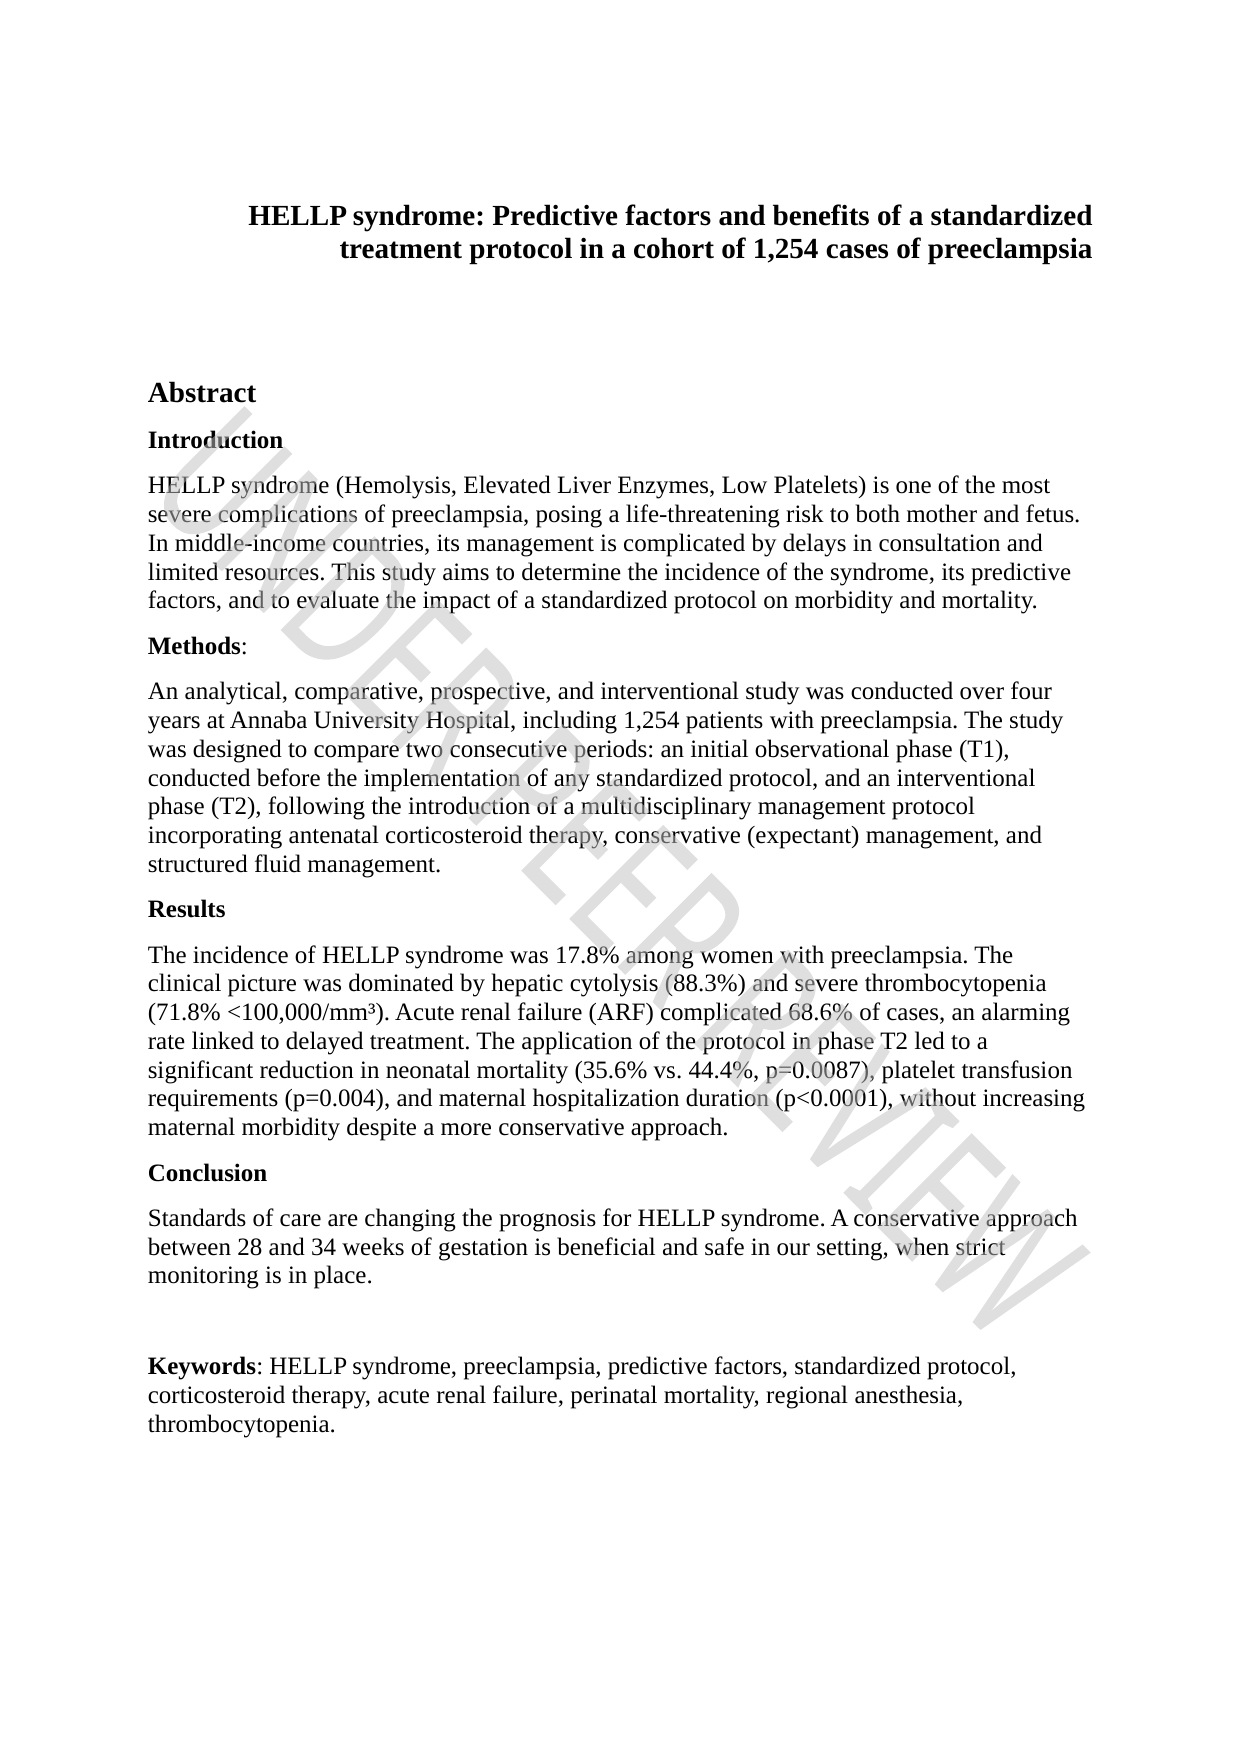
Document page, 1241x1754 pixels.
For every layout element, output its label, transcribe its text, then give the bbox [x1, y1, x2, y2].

text [882, 1158, 945, 1186]
text [733, 894, 1093, 923]
text An analytical, comparative, prospective, and interventional study was conducted over four years at Annaba University Hospital, including 1,254 patients with preeclampsia. The study was designed to compare two consecutive periods: an initial observational phase (T1), conducted before the implementation of any standardized protocol, and an interventional phase (T2), following the introduction of a multidisciplinary management protocol incorporating antenatal corticosteroid therapy, conservative (expectant) management, and structured fluid management. [148, 676, 1093, 878]
text [303, 631, 360, 646]
text [334, 631, 405, 660]
text Introduction [148, 425, 224, 454]
text [679, 894, 725, 923]
text Introduction [214, 425, 1093, 454]
text Results [148, 894, 593, 923]
text Standards of care are changing the prognosis for HELLP syndrome. A conservative approach between 28 and 34 weeks of gestation is beneficial and safe in our setting, when strict monitoring is in place. [976, 1203, 1093, 1289]
text [407, 631, 1093, 660]
text HELLP syndrome (Hemolysis, Elevated Liver Enzymes, Low Platelets) is one of the most severe complications of preeclampsia, posing a life-threatening risk to both mother and fetus. In middle-income countries, its management is complicated by delays in consultation and limited resources. This study aims to determine the incidence of the syndrome, its predictive factors, and to evaluate the impact of a standardized protocol on morbidity and mortality. [264, 471, 1093, 614]
text Methods: [148, 631, 319, 660]
text [941, 1158, 1093, 1186]
text Conclusion [148, 1158, 891, 1186]
text Keywords: HELLP syndrome, preeclampsia, predictive factors, standardized protocol, corticosteroid therapy, acute renal failure, perinatal mortality, regional anesthesia, thrombocytopenia. [148, 1351, 1093, 1438]
text HELLP syndrome: Predictive factors and benefits of a standardized treatment protocol in a cohort of 1,254 cases of preeclampsia [148, 198, 1093, 265]
text Abstract [148, 375, 1093, 408]
text Standards of care are changing the prognosis for HELLP syndrome. A conservative approach between 28 and 34 weeks of gestation is beneficial and safe in our setting, when strict monitoring is in place. [148, 1203, 991, 1289]
text The incidence of HELLP syndrome was 17.8% among women with preeclampsia. The clinical picture was dominated by hepatic cytolysis (88.3%) and severe thrombocytopenia (71.8% <100,000/mm³). Acute renal failure (ARF) complicated 68.6% of cases, an alarming rate linked to delayed treatment. The application of the protocol in phase T2 led to a significant reduction in neonatal mortality (35.6% vs. 44.4%, p=0.0087), platelet transfusion requirements (p=0.004), and maternal hospitalization duration (p<0.0001), without increasing maternal morbidity despite a more conservative approach. [148, 940, 1093, 1141]
text [589, 894, 689, 923]
text Standards of care are changing the prognosis for HELLP syndrome. A conservative approach between 28 and 34 weeks of gestation is beneficial and safe in our setting, when strict monitoring is in place. [950, 1232, 1033, 1289]
text HELLP syndrome (Hemolysis, Elevated Liver Enzymes, Low Platelets) is one of the most severe complications of preeclampsia, posing a life-threatening risk to both mother and fetus. In middle-income countries, its management is complicated by delays in consultation and limited resources. This study aims to determine the incidence of the syndrome, its predictive factors, and to evaluate the impact of a standardized protocol on morbidity and mortality. [148, 471, 306, 614]
